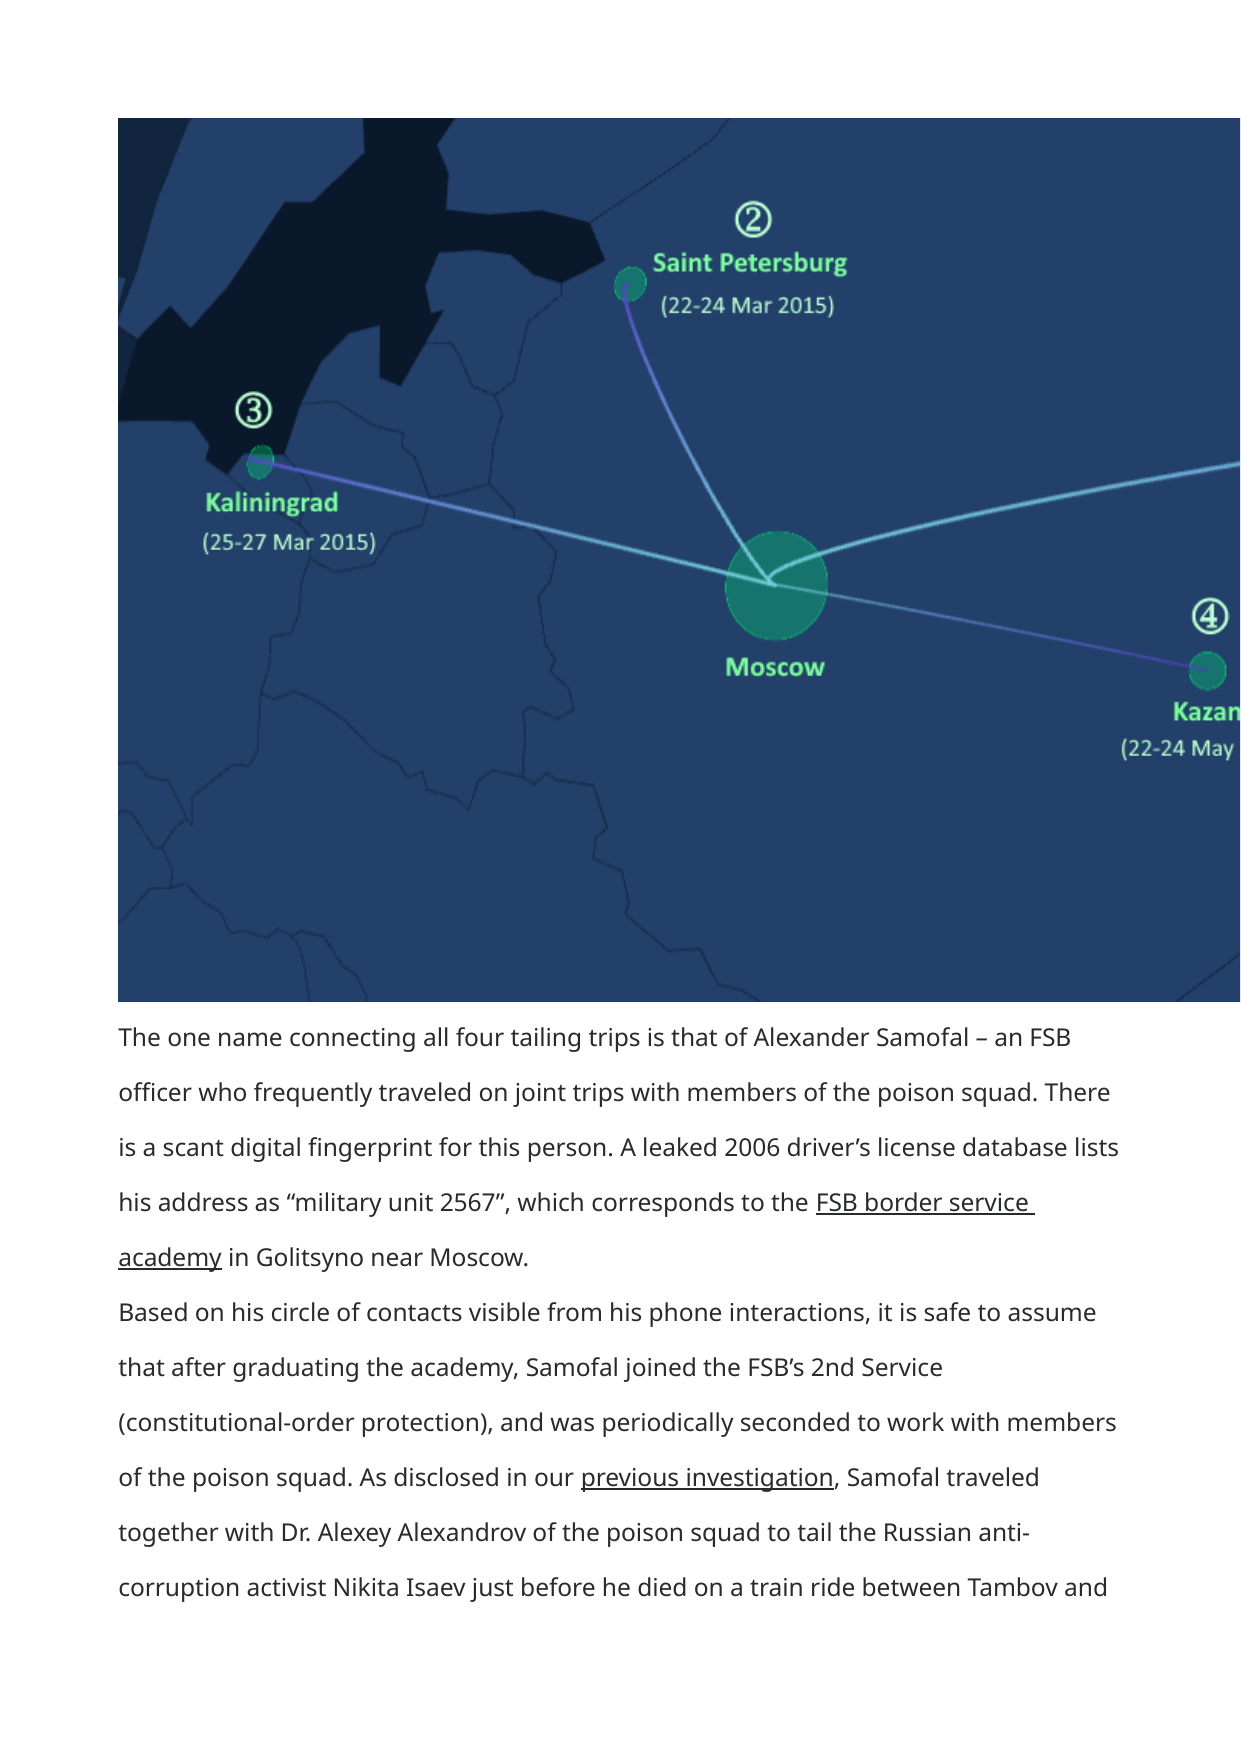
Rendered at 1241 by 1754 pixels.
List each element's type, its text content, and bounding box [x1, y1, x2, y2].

picture [118, 118, 1241, 1002]
text Based on his circle of contacts visible from his phone interactions, it is safe to assume that after graduating the academy, Samofal joined the FSB’s 2nd Service (constitutional-order protection), and was periodically seconded to work with members of the poison squad. As disclosed in our previous investigation, Samofal traveled together with Dr. Alexey Alexandrov of the poison squad to tail the Russian anti-corruption activist Nikita Isaev just before he died on a train ride between Tambov and [118, 1295, 1122, 1604]
text The one name connecting all four tailing trips is that of Alexander Samofal – an FSB officer who frequently traveled on joint trips with members of the poison squad. There is a scant digital fingerprint for this person. A leaked 2006 driver’s license database lists his address as “military unit 2567”, which corresponds to the FSB border service academy in Golitsyno near Moscow. [118, 1020, 1122, 1274]
